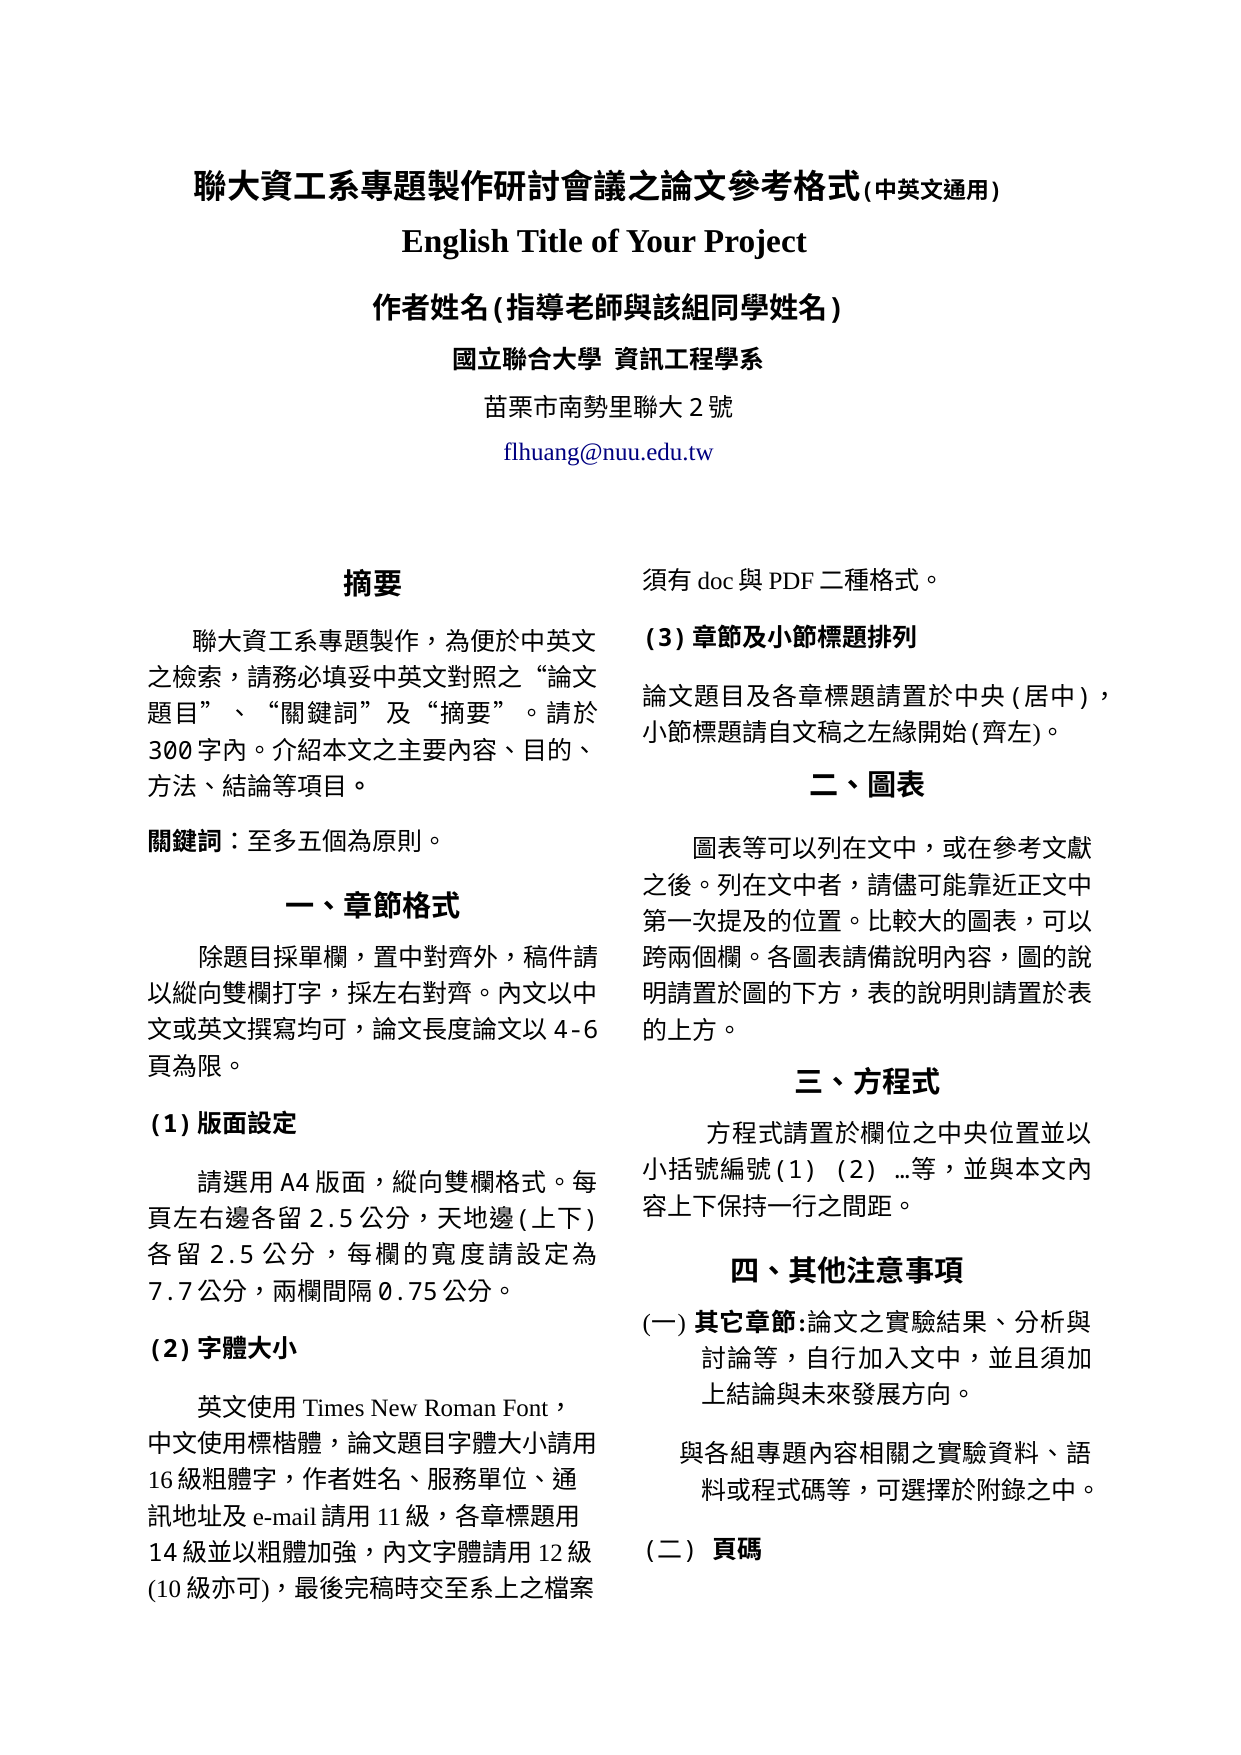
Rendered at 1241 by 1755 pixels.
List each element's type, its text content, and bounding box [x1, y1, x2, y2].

text 與各組專題內容相關之實驗資料、語料或程式碼等，可選擇於附錄之中。 [642, 1434, 1093, 1506]
text 論文題目及各章標題請置於中央(居中)，小節標題請自文稿之左緣開始(齊左)。 [642, 677, 1093, 749]
text 一、章節格式 [148, 883, 598, 925]
list 版面設定 [148, 1103, 598, 1139]
text (二) 頁碼 [642, 1529, 1093, 1566]
text English Title of Your Project [148, 221, 1019, 259]
text 方程式請置於欄位之中央位置並以小括號編號(1) (2) …等，並與本文內容上下保持一行之間距。 [642, 1114, 1093, 1222]
text 四、其他注意事項 [642, 1247, 1093, 1290]
text (一) 其它章節:論文之實驗結果、分析與討論等，自行加入文中，並且須加上結論與未來發展方向。 [642, 1302, 1093, 1411]
text 圖表等可以列在文中，或在參考文獻之後。列在文中者，請儘可能靠近正文中第一次提及的位置。比較大的圖表，可以跨兩個欄。各圖表請備說明內容，圖的說明請置於圖的下方，表的說明則請置於表的上方。 [642, 829, 1093, 1046]
list 章節及小節標題排列 [642, 617, 1093, 654]
text 關鍵詞：至多五個為原則。 [148, 821, 598, 858]
text 聯大資工系專題製作研討會議之論文參考格式(中英文通用) [148, 160, 1048, 208]
text 苗栗市南勢里聯大2號 [148, 388, 1019, 424]
text flhuang@nuu.edu.tw [148, 437, 1019, 465]
text 除題目採單欄，置中對齊外，稿件請以縱向雙欄打字，採左右對齊。內文以中文或英文撰寫均可，論文長度論文以4-6頁為限。 [148, 937, 598, 1082]
text 國立聯合大學 資訊工程學系 [148, 339, 1019, 375]
text 英文使用Times New Roman Font，中文使用標楷體，論文題目字體大小請用16級粗體字，作者姓名、服務單位、通訊地址及e-mail請用11級，各章標題用14級並以粗體加強，內文字體請用12級 (10級亦可)，最後完稿時交至系上之檔案 [148, 1387, 598, 1605]
text 作者姓名(指導老師與該組同學姓名) [148, 284, 1019, 327]
text 摘要 [148, 560, 598, 603]
text 聯大資工系專題製作，為便於中英文之檢索，請務必填妥中英文對照之“論文題目”、“關鍵詞”及“摘要”。請於300字內。介紹本文之主要內容、目的、方法、結論等項目。 [148, 621, 598, 803]
list 字體大小 [148, 1328, 598, 1364]
text 三、方程式 [642, 1059, 1093, 1101]
text 二、圖表 [642, 762, 1093, 804]
text 請選用A4版面，縱向雙欄格式。每頁左右邊各留2.5公分，天地邊(上下)各留2.5公分，每欄的寬度請設定為7.7公分，兩欄間隔0.75公分。 [148, 1162, 598, 1307]
text 須有doc與PDF二種格式。 [642, 560, 1093, 597]
